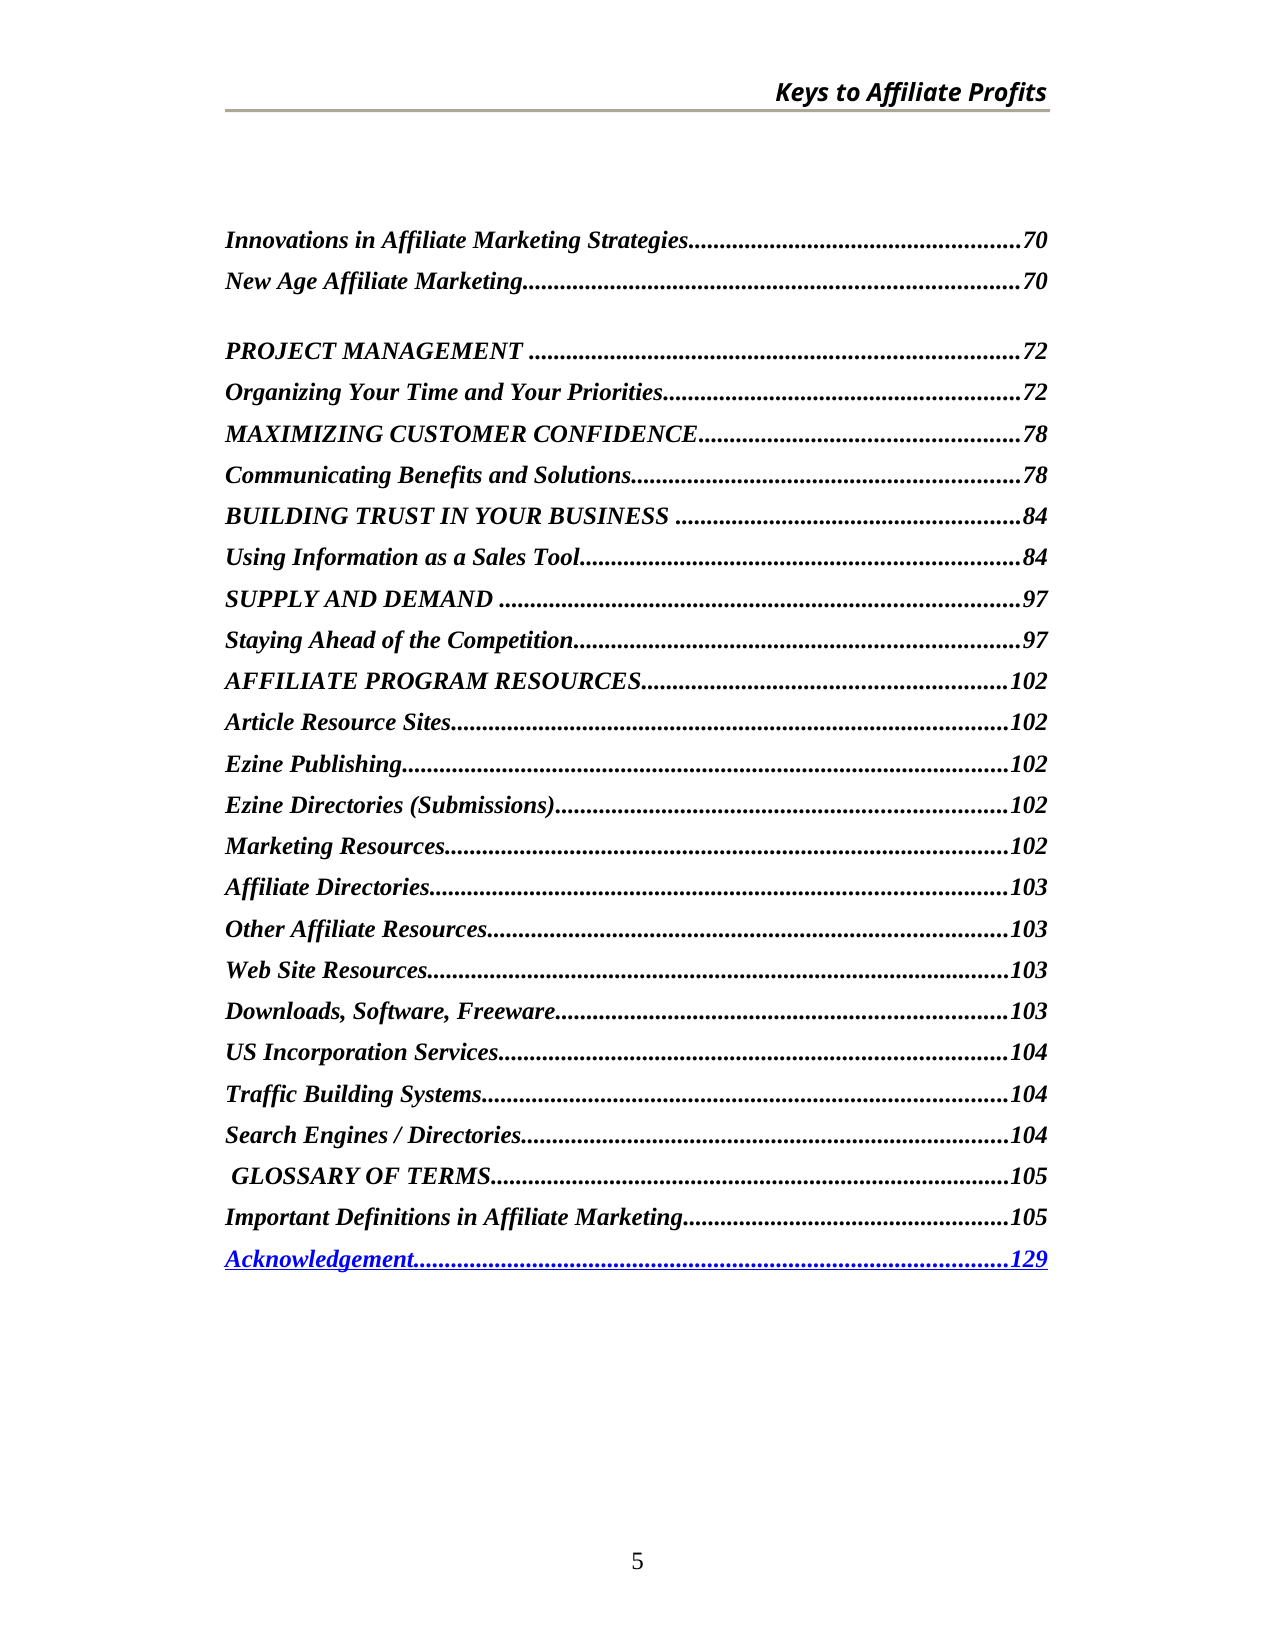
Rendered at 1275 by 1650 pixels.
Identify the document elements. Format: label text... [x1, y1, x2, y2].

text Affiliate Directories 103 [225, 872, 1050, 901]
text US Incorporation Services 104 [225, 1037, 1050, 1066]
text AFFILIATE PROGRAM RESOURCES 102 [225, 666, 1050, 695]
text Search Engines / Directories 104 [225, 1120, 1050, 1149]
text New Age Affiliate Marketing 70 [225, 266, 1050, 295]
text Innovations in Affiliate Marketing Strategies 70 [225, 225, 1050, 254]
text SUPPLY AND DEMAND 97 [225, 584, 1050, 612]
text Ezine Directories (Submissions) 102 [225, 790, 1050, 819]
text Communicating Benefits and Solutions 78 [225, 460, 1050, 489]
text MAXIMIZING CUSTOMER CONFIDENCE 78 [225, 419, 1050, 447]
text Using Information as a Sales Tool 84 [225, 542, 1050, 571]
text Marketing Resources 102 [225, 831, 1050, 860]
text Ezine Publishing 102 [225, 749, 1050, 777]
text Traffic Building Systems 104 [225, 1079, 1050, 1107]
text Acknowledgement 129 [225, 1244, 1050, 1272]
text Important Definitions in Affiliate Marketing 105 [225, 1202, 1050, 1231]
text GLOSSARY OF TERMS 105 [225, 1161, 1050, 1190]
text Web Site Resources 103 [225, 955, 1050, 984]
text Organizing Your Time and Your Priorities 72 [225, 377, 1050, 406]
text PROJECT MANAGEMENT 72 [225, 307, 1050, 365]
text Article Resource Sites 102 [225, 707, 1050, 736]
text BUILDING TRUST IN YOUR BUSINESS 84 [225, 501, 1050, 530]
text Other Affiliate Resources 103 [225, 914, 1050, 942]
text Staying Ahead of the Competition 97 [225, 625, 1050, 654]
text Downloads, Software, Freeware 103 [225, 996, 1050, 1025]
